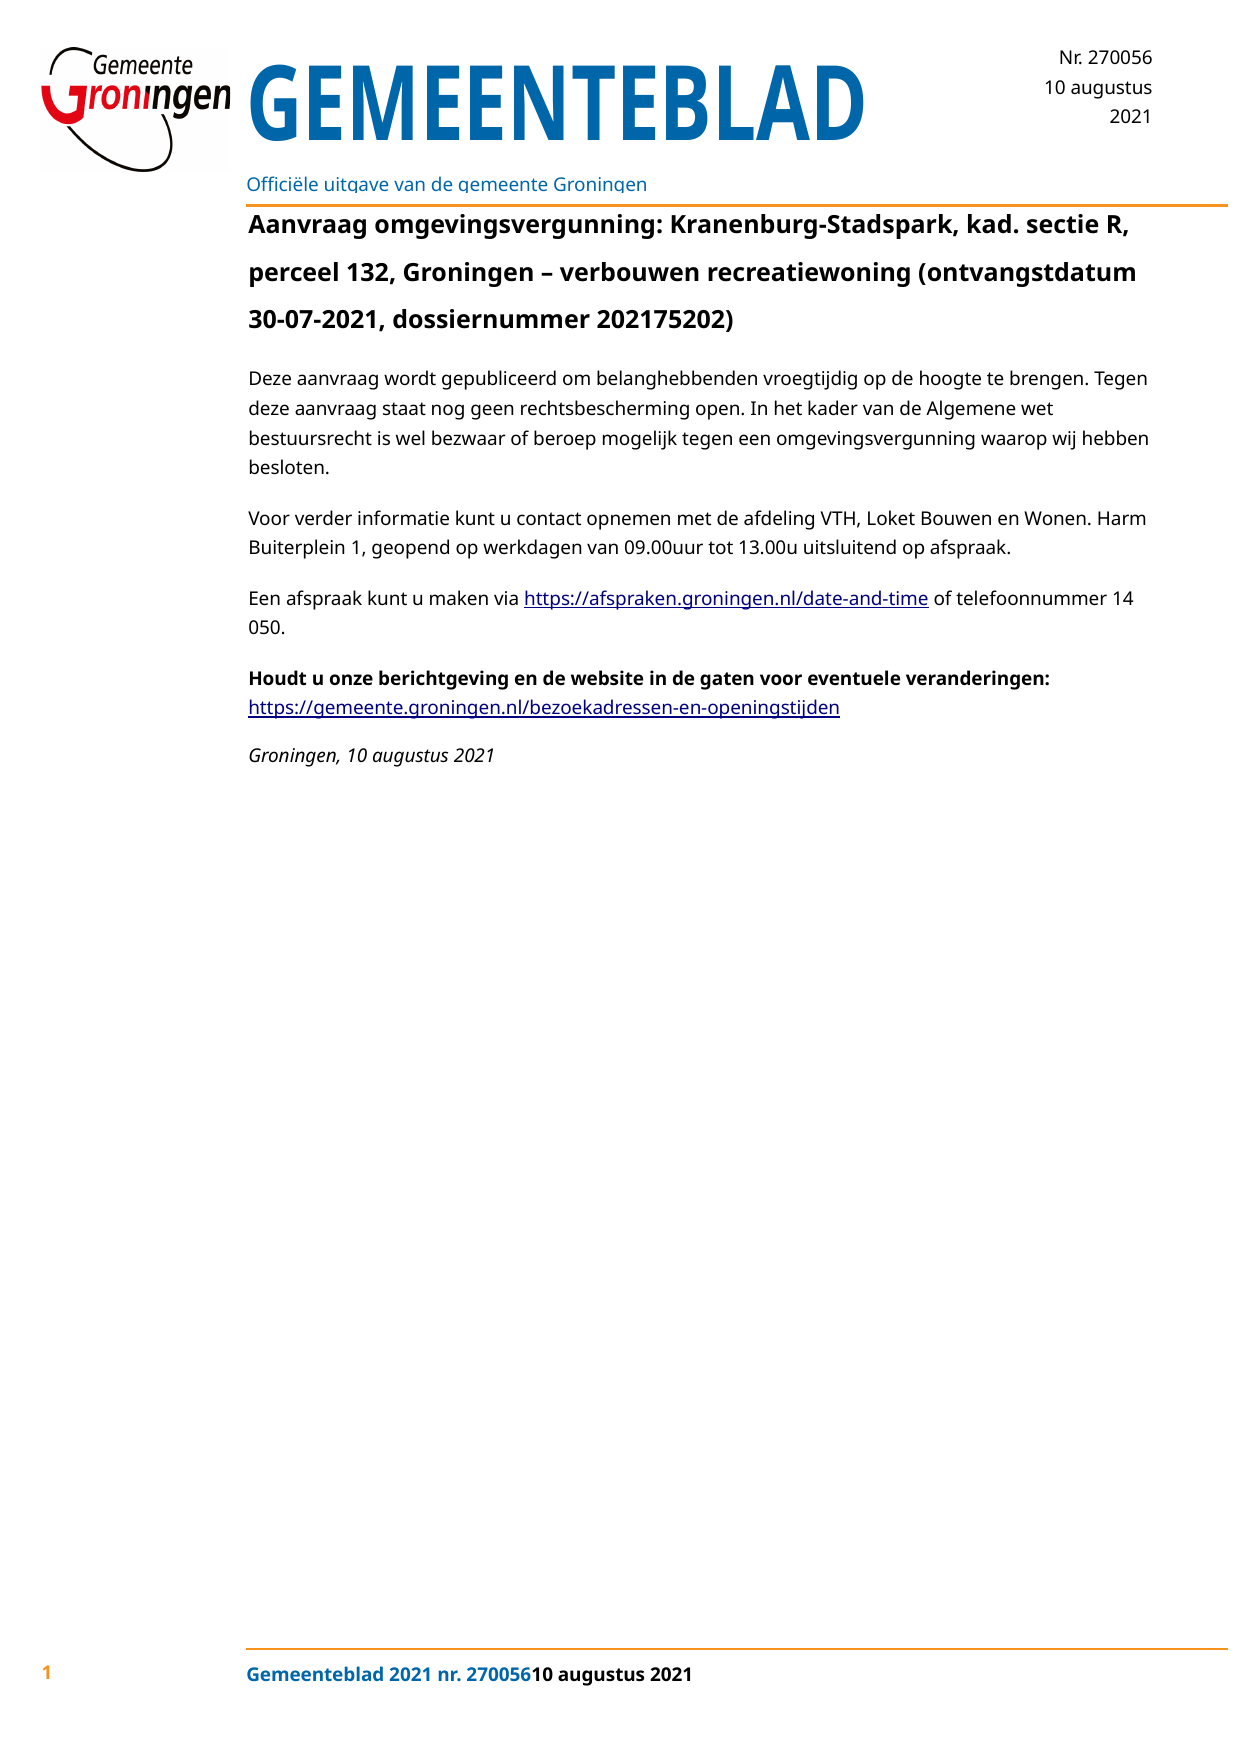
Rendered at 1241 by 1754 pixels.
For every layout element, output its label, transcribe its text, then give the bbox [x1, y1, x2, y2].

text Deze aanvraag wordt gepubliceerd om belanghebbenden vroegtijdig op de hoogte te brengen. Tegen deze aanvraag staat nog geen rechtsbescherming open. In het kader van de Algemene wet bestuursrecht is wel bezwaar of beroep mogelijk tegen een omgevingsvergunning waarop wij hebben besloten. [248, 366, 1152, 480]
text Houdt u onze berichtgeving en de website in de gaten voor eventuele veranderingen: https://gemeente.groningen.nl/bezoekadressen-en-openingstijden [248, 665, 1152, 720]
text Groningen, 10 augustus 2021 [248, 742, 1152, 768]
text Een afspraak kunt u maken via https://afspraken.groningen.nl/date-and-time of telefoonnummer 14 050. [248, 585, 1152, 640]
text Aanvraag omgevingsvergunning: Kranenburg-Stadspark, kad. sectie R, perceel 132, Groningen – verbouwen recreatiewoning (ontvangstdatum 30-07-2021, dossiernummer 202175202) [248, 207, 1152, 336]
picture [41, 47, 231, 172]
text Voor verder informatie kunt u contact opnemen met de afdeling VTH, Loket Bouwen en Wonen. Harm Buiterplein 1, geopend op werkdagen van 09.00uur tot 13.00u uitsluitend op afspraak. [248, 505, 1152, 560]
